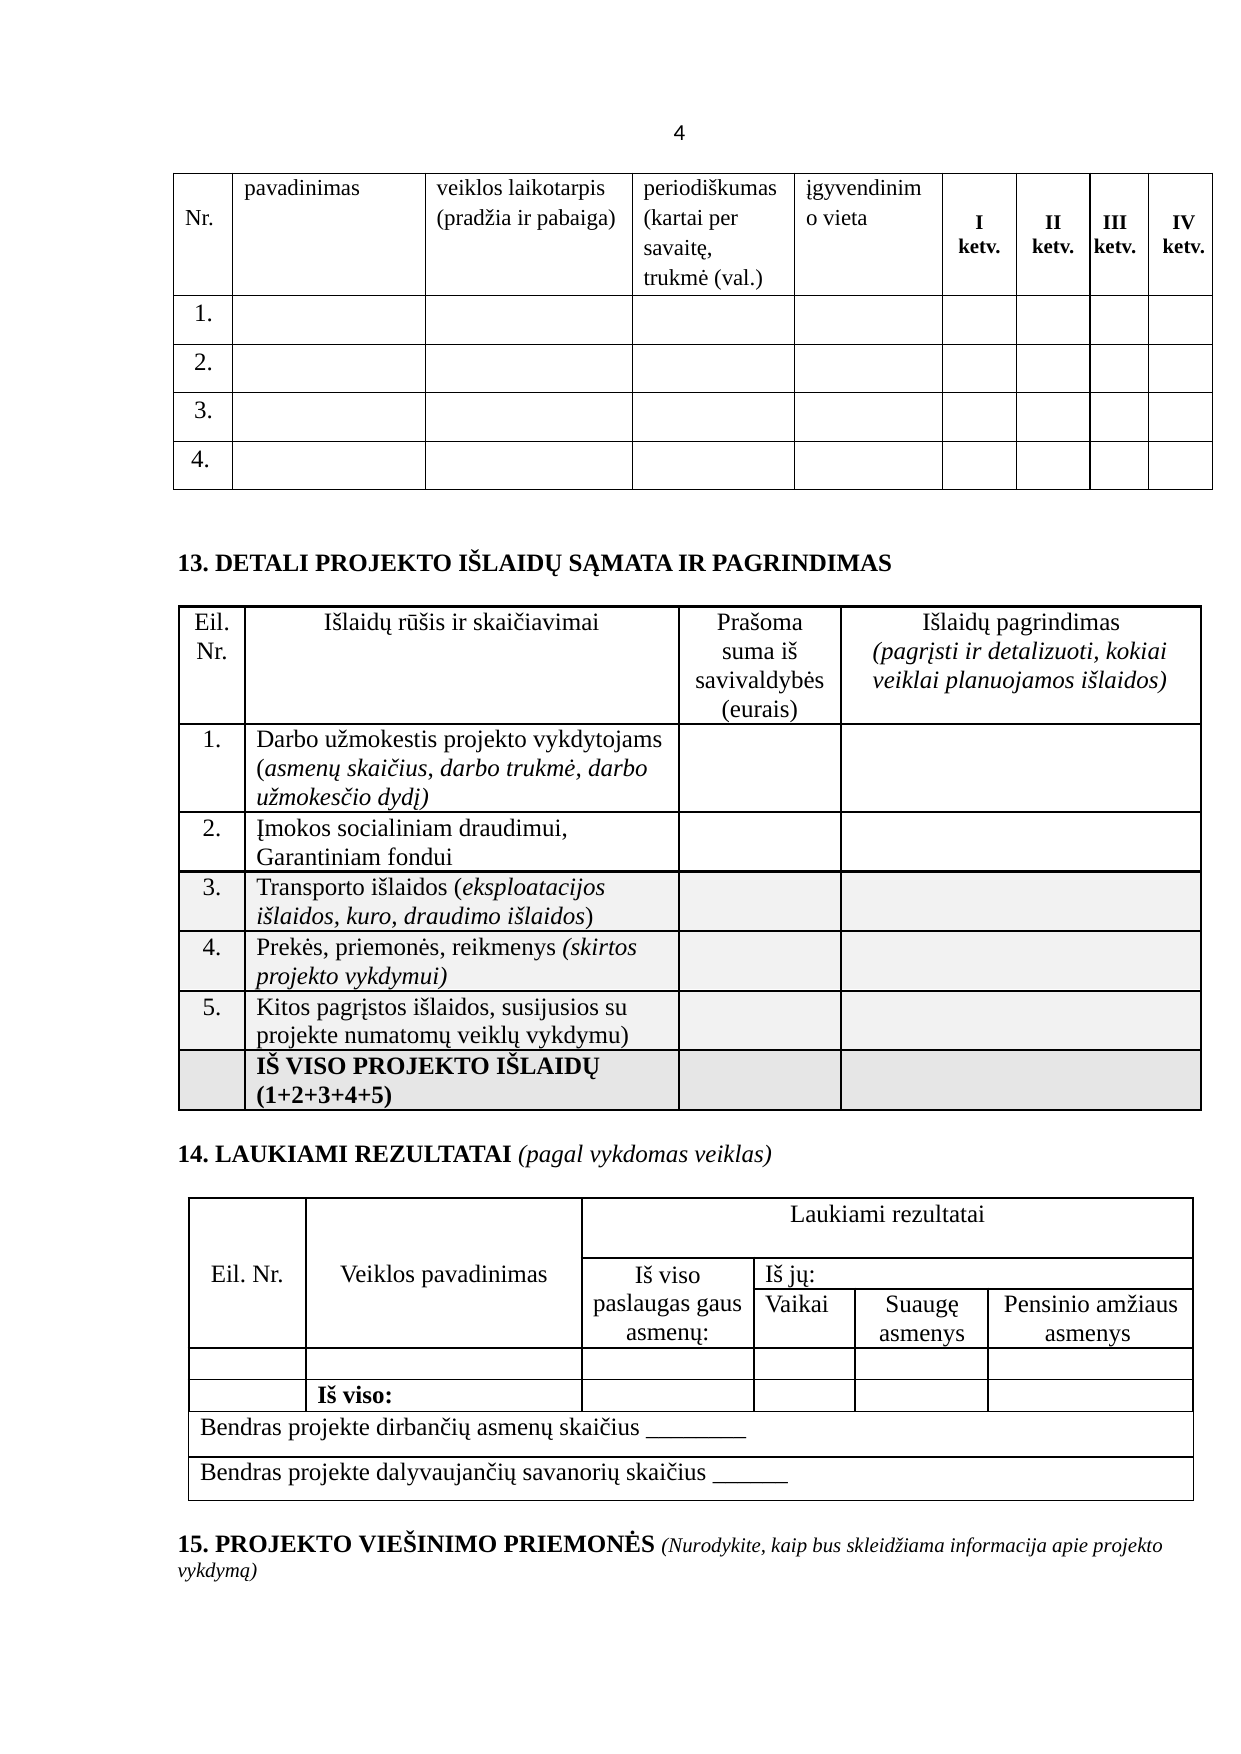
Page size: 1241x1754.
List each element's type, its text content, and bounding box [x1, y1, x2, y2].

table_cell [633, 296, 794, 343]
table_cell [842, 873, 1200, 930]
table_cell IV ketv. [1149, 174, 1212, 295]
table_cell [1017, 442, 1089, 489]
table_cell [1091, 296, 1148, 343]
table_cell [842, 932, 1200, 989]
table_cell Bendras projekte dirbančių asmenų skaičius ________ [189, 1412, 1193, 1456]
table_cell [795, 296, 942, 343]
table_cell I ketv. [943, 174, 1016, 295]
table_cell 1. [180, 725, 244, 811]
table_cell [1091, 345, 1148, 392]
table_cell [233, 296, 425, 343]
table_cell [989, 1349, 1192, 1379]
table_header Eil. Nr. [190, 1199, 305, 1347]
table_header Nr. [174, 174, 232, 295]
table_cell [755, 1380, 854, 1411]
table_cell [1149, 296, 1212, 343]
table_cell Prekės, priemonės, reikmenys (skirtos projekto vykdymui) [246, 932, 678, 989]
table_cell [1091, 393, 1148, 441]
table_cell [583, 1380, 753, 1411]
text 15. PROJEKTO VIEŠINIMO PRIEMONĖS (Nurodykite, kaip bus skleidžiama informacija apie projekto vykdymą) [177, 1529, 1181, 1582]
table_cell 3. [174, 393, 232, 441]
table_cell [1017, 296, 1089, 343]
table_cell [680, 932, 840, 989]
table_cell [842, 813, 1200, 870]
table_header Laukiami rezultatai [583, 1199, 1192, 1257]
text 14. LAUKIAMI REZULTATAI (pagal vykdomas veiklas) [177, 1139, 1181, 1168]
table_cell [755, 1349, 854, 1379]
table_cell [680, 873, 840, 930]
table_cell 1. [174, 296, 232, 343]
table_cell [943, 296, 1016, 343]
table_cell [1017, 345, 1089, 392]
table_cell [307, 1349, 581, 1379]
table_cell [1149, 442, 1212, 489]
table_cell [989, 1380, 1192, 1411]
table_cell [633, 393, 794, 441]
table_cell [233, 345, 425, 392]
table_cell 2. [174, 345, 232, 392]
table_cell [1091, 442, 1148, 489]
table_cell [842, 1051, 1200, 1109]
table_cell Suaugę asmenys [856, 1290, 987, 1347]
table_cell [842, 992, 1200, 1049]
table_cell Įmokos socialiniam draudimui, Garantiniam fondui [246, 813, 678, 870]
table_header įgyvendinimo vieta [795, 174, 942, 295]
table_cell [795, 442, 942, 489]
table_cell [680, 1051, 840, 1109]
table_cell Bendras projekte dalyvaujančių savanorių skaičius ______ [189, 1458, 1193, 1500]
table_cell [426, 393, 632, 441]
table_cell [1017, 393, 1089, 441]
table_cell [943, 345, 1016, 392]
table_cell Kitos pagrįstos išlaidos, susijusios su projekte numatomų veiklų vykdymu) [246, 992, 678, 1049]
table_cell [795, 393, 942, 441]
table_cell Iš viso: [307, 1380, 581, 1411]
table_cell III ketv. [1091, 174, 1148, 295]
table_cell [680, 813, 840, 870]
table_cell [1149, 345, 1212, 392]
table_cell [943, 393, 1016, 441]
table_cell [190, 1349, 305, 1379]
table_cell II ketv. [1017, 174, 1089, 295]
table_cell [856, 1380, 987, 1411]
table_cell Iš viso paslaugas gaus asmenų: [583, 1259, 753, 1347]
table_cell [680, 992, 840, 1049]
table_cell Pensinio amžiaus asmenys [989, 1290, 1192, 1347]
table_header Prašoma suma iš savivaldybės (eurais) [680, 608, 840, 722]
table_cell [680, 725, 840, 811]
table_cell [856, 1349, 987, 1379]
table_cell [842, 725, 1200, 811]
table_cell [795, 345, 942, 392]
table_cell 4. [174, 442, 232, 489]
table_header veiklos laikotarpis (pradžia ir pabaiga) [426, 174, 632, 295]
table_cell [180, 1051, 244, 1109]
table_header periodiškumas (kartai per savaitę, trukmė (val.) [633, 174, 794, 295]
table_cell [633, 345, 794, 392]
table_cell [426, 442, 632, 489]
table_cell 4. [180, 932, 244, 989]
table_cell [943, 442, 1016, 489]
table_cell Vaikai [755, 1290, 854, 1347]
table_cell [1149, 393, 1212, 441]
table_cell [233, 393, 425, 441]
text 13. DETALI PROJEKTO IŠLAIDŲ SĄMATA IR PAGRINDIMAS [177, 548, 1181, 577]
table_cell [633, 442, 794, 489]
table_cell Iš jų: [755, 1259, 1192, 1287]
table_cell IŠ VISO PROJEKTO IŠLAIDŲ (1+2+3+4+5) [246, 1051, 678, 1109]
table_header Eil. Nr. [180, 608, 244, 722]
table_header Išlaidų rūšis ir skaičiavimai [246, 608, 678, 722]
table_cell [426, 296, 632, 343]
table_cell Transporto išlaidos (eksploatacijos išlaidos, kuro, draudimo išlaidos) [246, 873, 678, 930]
table_cell 3. [180, 873, 244, 930]
table_header Veiklos pavadinimas [307, 1199, 581, 1347]
table_cell 5. [180, 992, 244, 1049]
table_cell [583, 1349, 753, 1379]
table_header pavadinimas [233, 174, 425, 295]
table_cell [426, 345, 632, 392]
table_cell [190, 1380, 305, 1411]
table_cell [233, 442, 425, 489]
table_cell 2. [180, 813, 244, 870]
table_header Išlaidų pagrindimas (pagrįsti ir detalizuoti, kokiai veiklai planuojamos išlaidos) [842, 608, 1200, 722]
table_cell Darbo užmokestis projekto vykdytojams (asmenų skaičius, darbo trukmė, darbo užmokesčio dydį) [246, 725, 678, 811]
